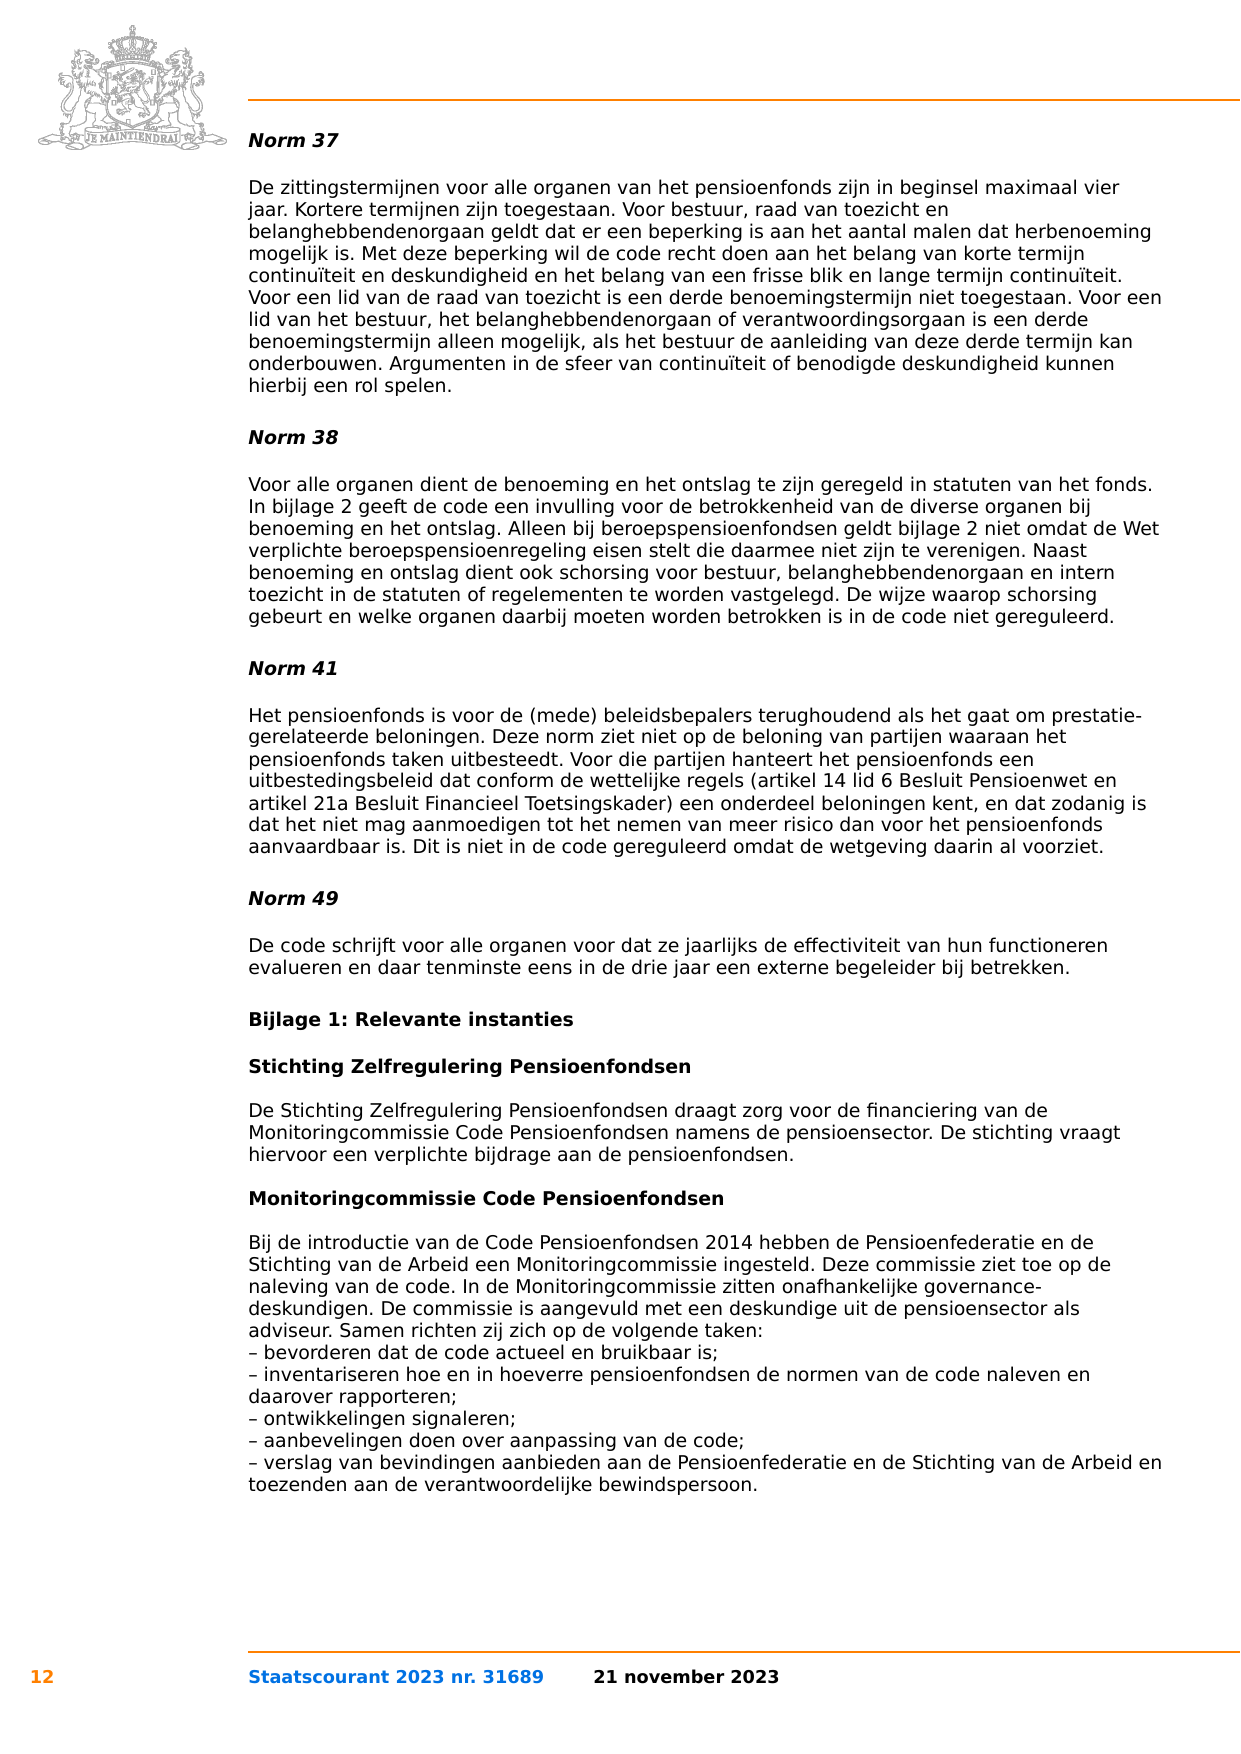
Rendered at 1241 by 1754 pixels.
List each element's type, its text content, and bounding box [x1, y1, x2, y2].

subtitle Norm 41 [248, 657, 1163, 679]
subtitle Stichting Zelfregulering Pensioenfondsen [248, 1056, 1163, 1078]
text De zittingstermijnen voor alle organen van het pensioenfonds zijn in beginsel maximaal vier jaar. Kortere termijnen zijn toegestaan. Voor bestuur, raad van toezicht en belanghebbendenorgaan geldt dat er een beperking is aan het aantal malen dat herbenoeming mogelijk is. Met deze beperking wil de code recht doen aan het belang van korte termijn continuïteit en deskundigheid en het belang van een frisse blik en lange termijn continuïteit. [248, 177, 1163, 287]
subtitle Bijlage 1: Relevante instanties [248, 1009, 1163, 1031]
text De Stichting Zelfregulering Pensioenfondsen draagt zorg voor de financiering van de Monitoringcommissie Code Pensioenfondsen namens de pensioensector. De stichting vraagt hiervoor een verplichte bijdrage aan de pensioenfondsen. [248, 1100, 1163, 1166]
text – bevorderen dat de code actueel en bruikbaar is; [248, 1342, 1163, 1364]
subtitle Norm 49 [248, 888, 1163, 910]
subtitle Norm 37 [248, 130, 1163, 152]
text – verslag van bevindingen aanbieden aan de Pensioenfederatie en de Stichting van de Arbeid en toezenden aan de verantwoordelijke bewindspersoon. [248, 1452, 1163, 1496]
subtitle Norm 38 [248, 427, 1163, 449]
text – ontwikkelingen signaleren; [248, 1408, 1163, 1429]
text De code schrijft voor alle organen voor dat ze jaarlijks de effectiviteit van hun functioneren evalueren en daar tenminste eens in de drie jaar een externe begeleider bij betrekken. [248, 935, 1163, 979]
text Voor een lid van de raad van toezicht is een derde benoemingstermijn niet toegestaan. Voor een lid van het bestuur, het belanghebbendenorgaan of verantwoordingsorgaan is een derde benoemingstermijn alleen mogelijk, als het bestuur de aanleiding van deze derde termijn kan onderbouwen. Argumenten in de sfeer van continuïteit of benodigde deskundigheid kunnen hierbij een rol spelen. [248, 287, 1163, 397]
picture [38, 25, 227, 150]
text Voor alle organen dient de benoeming en het ontslag te zijn geregeld in statuten van het fonds. In bijlage 2 geeft de code een invulling voor de betrokkenheid van de diverse organen bij benoeming en het ontslag. Alleen bij beroepspensioenfondsen geldt bijlage 2 niet omdat de Wet verplichte beroepspensioenregeling eisen stelt die daarmee niet zijn te verenigen. Naast benoeming en ontslag dient ook schorsing voor bestuur, belanghebbendenorgaan en intern toezicht in de statuten of regelementen te worden vastgelegd. De wijze waarop schorsing gebeurt en welke organen daarbij moeten worden betrokken is in de code niet gereguleerd. [248, 474, 1163, 627]
subtitle Monitoringcommissie Code Pensioenfondsen [248, 1188, 1163, 1210]
text Het pensioenfonds is voor de (mede) beleidsbepalers terughoudend als het gaat om prestatie-gerelateerde beloningen. Deze norm ziet niet op de beloning van partijen waaraan het pensioenfonds taken uitbesteedt. Voor die partijen hanteert het pensioenfonds een uitbestedingsbeleid dat conform de wettelijke regels (artikel 14 lid 6 Besluit Pensioenwet en artikel 21a Besluit Financieel Toetsingskader) een onderdeel beloningen kent, en dat zodanig is dat het niet mag aanmoedigen tot het nemen van meer risico dan voor het pensioenfonds aanvaardbaar is. Dit is niet in de code gereguleerd omdat de wetgeving daarin al voorziet. [248, 704, 1163, 858]
text – aanbevelingen doen over aanpassing van de code; [248, 1429, 1163, 1452]
text Bij de introductie van de Code Pensioenfondsen 2014 hebben de Pensioenfederatie en de Stichting van de Arbeid een Monitoringcommissie ingesteld. Deze commissie ziet toe op de naleving van de code. In de Monitoringcommissie zitten onafhankelijke governance-deskundigen. De commissie is aangevuld met een deskundige uit de pensioensector als adviseur. Samen richten zij zich op de volgende taken: [248, 1232, 1163, 1342]
text – inventariseren hoe en in hoeverre pensioenfondsen de normen van de code naleven en daarover rapporteren; [248, 1364, 1163, 1408]
